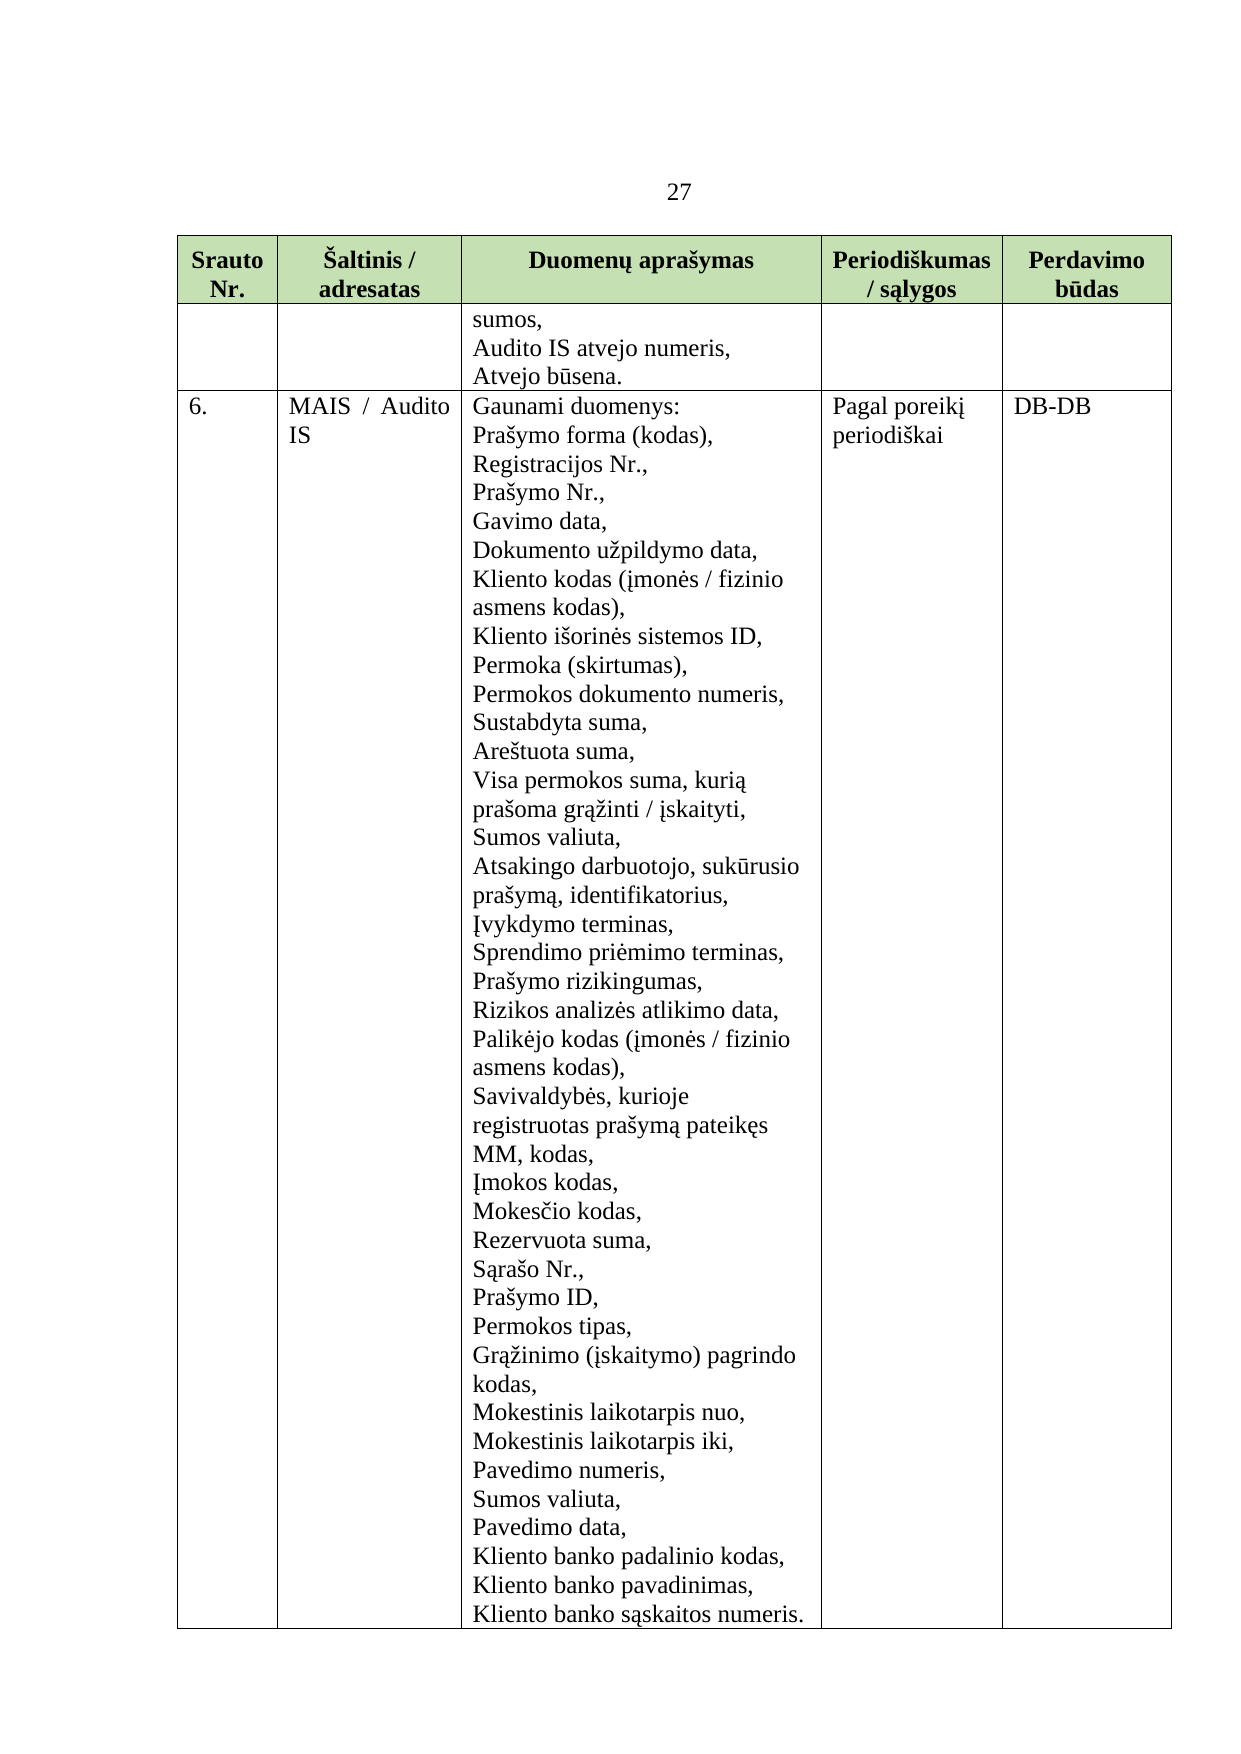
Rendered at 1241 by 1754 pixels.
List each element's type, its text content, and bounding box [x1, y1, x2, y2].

table_cell sumos, Audito IS atvejo numeris, Atvejo būsena. [462, 304, 821, 390]
table_header Šaltinis / adresatas [278, 236, 461, 303]
table_cell 6. [178, 391, 277, 1627]
table_cell [1003, 304, 1171, 390]
table_header Periodiškumas / sąlygos [822, 236, 1002, 303]
table_cell MAIS / Audito IS [278, 391, 461, 1627]
table_header Duomenų aprašymas [462, 236, 821, 303]
table_cell Gaunami duomenys: Prašymo forma (kodas), Registracijos Nr., Prašymo Nr., Gavimo data, Dokumento užpildymo data, Kliento kodas (įmonės / fizinio asmens kodas), Kliento išorinės sistemos ID, Permoka (skirtumas), Permokos dokumento numeris, Sustabdyta suma, Areštuota suma, Visa permokos suma, kurią prašoma grąžinti / įskaityti, Sumos valiuta, Atsakingo darbuotojo, sukūrusio prašymą, identifikatorius, Įvykdymo terminas, Sprendimo priėmimo terminas, Prašymo rizikingumas, Rizikos analizės atlikimo data, Palikėjo kodas (įmonės / fizinio asmens kodas), Savivaldybės, kurioje registruotas prašymą pateikęs MM, kodas, Įmokos kodas, Mokesčio kodas, Rezervuota suma, Sąrašo Nr., Prašymo ID, Permokos tipas, Grąžinimo (įskaitymo) pagrindo kodas, Mokestinis laikotarpis nuo, Mokestinis laikotarpis iki, Pavedimo numeris, Sumos valiuta, Pavedimo data, Kliento banko padalinio kodas, Kliento banko pavadinimas, Kliento banko sąskaitos numeris. [462, 391, 821, 1627]
table_cell DB-DB [1003, 391, 1171, 1627]
table_header Perdavimo būdas [1003, 236, 1171, 303]
table_cell [178, 304, 277, 390]
table_header Srauto Nr. [178, 236, 277, 303]
table_cell Pagal poreikį periodiškai [822, 391, 1002, 1627]
table_cell [278, 304, 461, 390]
table_cell [822, 304, 1002, 390]
